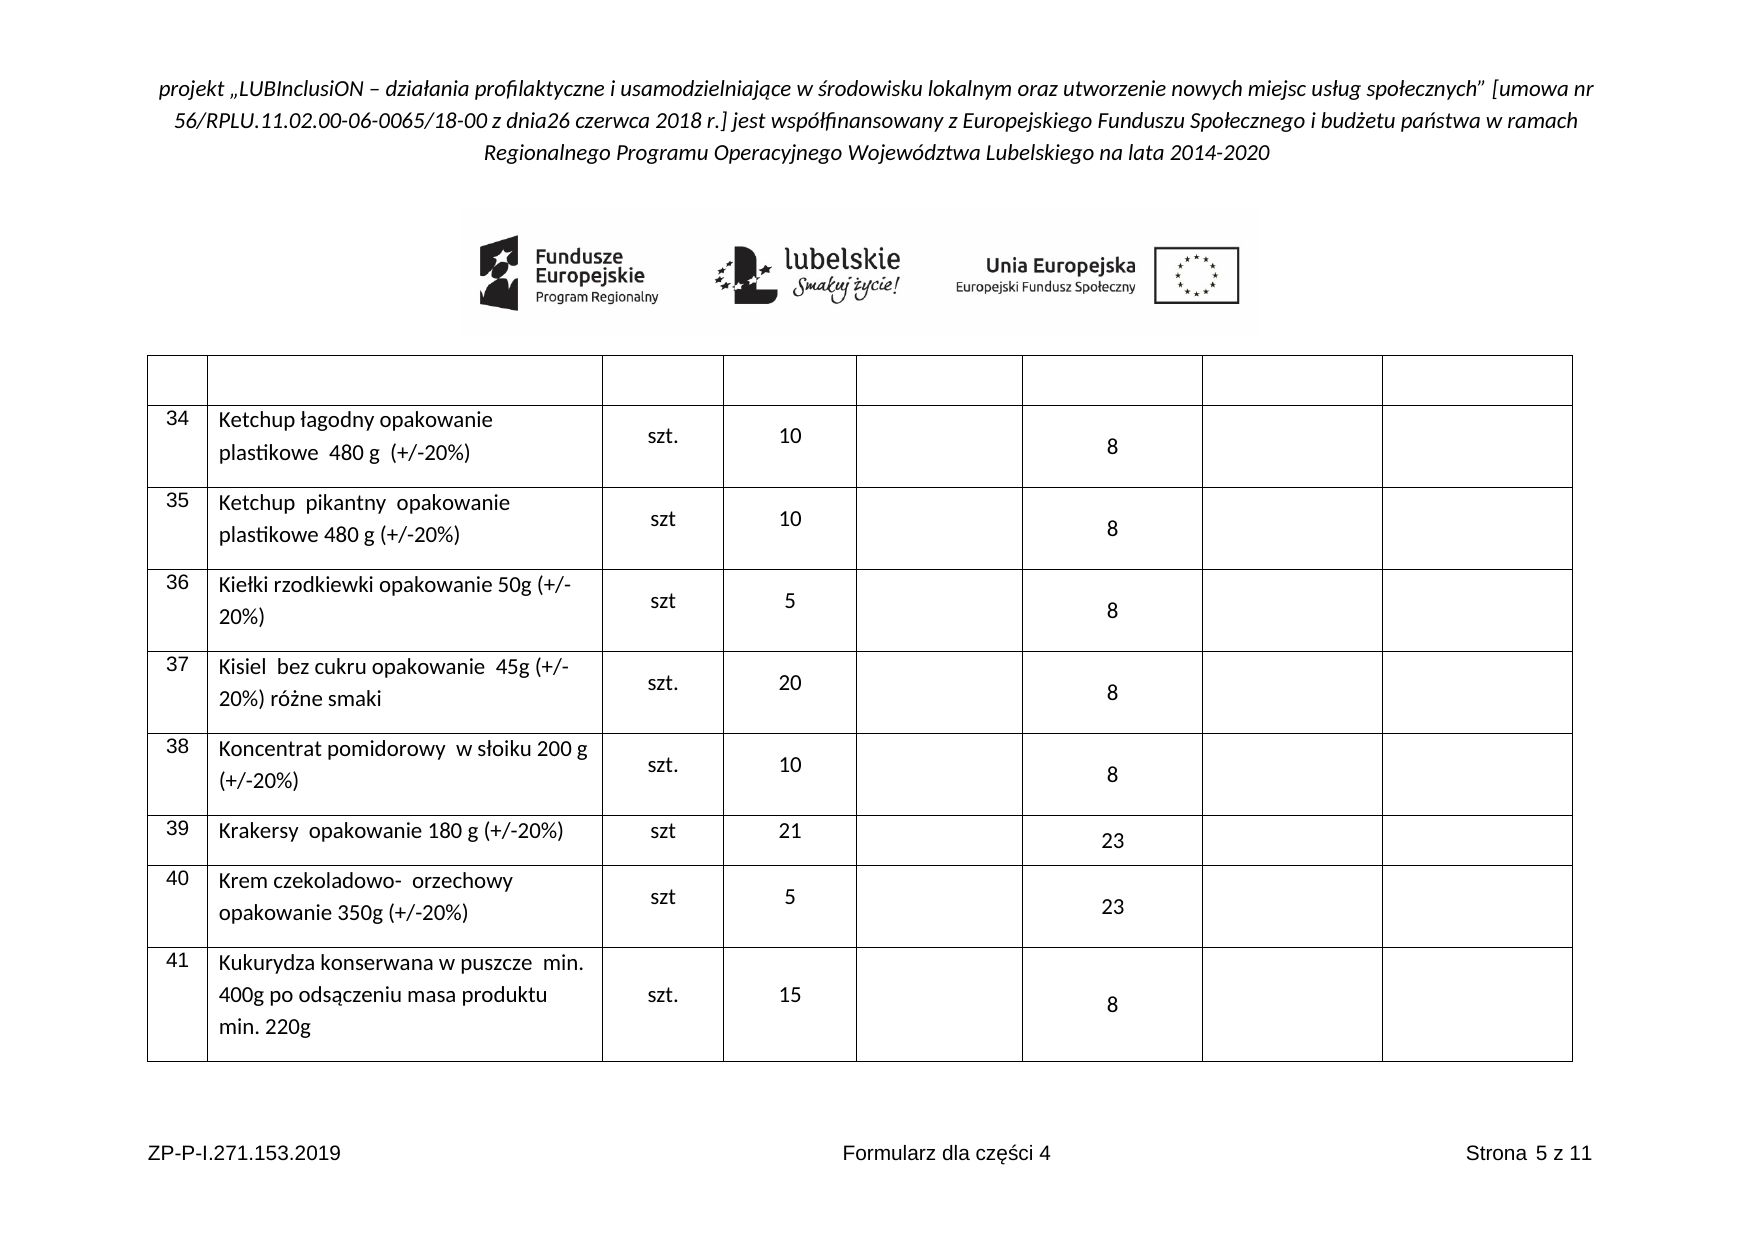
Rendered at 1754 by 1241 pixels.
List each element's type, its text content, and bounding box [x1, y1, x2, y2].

table_cell [857, 570, 1022, 651]
table_cell Krakersy opakowanie 180 g (+/-20%) [208, 816, 602, 865]
table_cell szt [603, 570, 723, 651]
table_cell [857, 948, 1022, 1061]
table_cell szt. [603, 948, 723, 1061]
table_cell [1203, 652, 1382, 733]
table_cell 8 [1023, 488, 1202, 569]
table_cell Krem czekoladowo- orzechowy opakowanie 350g (+/-20%) [208, 866, 602, 947]
table_cell 10 [724, 734, 856, 815]
table_cell 23 [1023, 816, 1202, 865]
table_cell [857, 406, 1022, 487]
table_cell [1203, 406, 1382, 487]
table_cell [857, 866, 1022, 947]
table_cell 8 [1023, 406, 1202, 487]
table_cell [1383, 816, 1572, 865]
table_cell [1383, 570, 1572, 651]
table_cell 38 [148, 734, 207, 815]
table_cell [1203, 948, 1382, 1061]
table_cell [1383, 652, 1572, 733]
table_cell 35 [148, 488, 207, 569]
table_cell [1203, 488, 1382, 569]
table_cell 8 [1023, 652, 1202, 733]
table_cell Kisiel bez cukru opakowanie 45g (+/-20%) różne smaki [208, 652, 602, 733]
table_cell 8 [1023, 948, 1202, 1061]
table_cell [1203, 866, 1382, 947]
table_cell Koncentrat pomidorowy w słoiku 200 g (+/-20%) [208, 734, 602, 815]
table_cell szt [603, 488, 723, 569]
table_cell 10 [724, 488, 856, 569]
table_cell [724, 356, 856, 404]
table_cell [857, 652, 1022, 733]
table_cell [857, 734, 1022, 815]
table_cell [1383, 356, 1572, 404]
table_cell 41 [148, 948, 207, 1061]
table_cell 5 [724, 866, 856, 947]
table_cell Kukurydza konserwana w puszcze min. 400g po odsączeniu masa produktu min. 220g [208, 948, 602, 1061]
table_cell szt. [603, 406, 723, 487]
table_cell [1383, 866, 1572, 947]
table_cell [1383, 406, 1572, 487]
table_cell 20 [724, 652, 856, 733]
table_cell [208, 356, 602, 404]
table_cell [148, 356, 207, 404]
table_cell [857, 356, 1022, 404]
table_cell 21 [724, 816, 856, 865]
table_cell [1383, 488, 1572, 569]
table_cell [1203, 356, 1382, 404]
table_cell 39 [148, 816, 207, 865]
table_cell [603, 356, 723, 404]
table_cell szt [603, 816, 723, 865]
picture [459, 207, 1259, 337]
table_cell 10 [724, 406, 856, 487]
table_cell [1383, 734, 1572, 815]
table_cell szt. [603, 734, 723, 815]
table_cell [857, 488, 1022, 569]
table_cell 36 [148, 570, 207, 651]
table_cell Kiełki rzodkiewki opakowanie 50g (+/-20%) [208, 570, 602, 651]
table_cell 5 [724, 570, 856, 651]
table_cell 40 [148, 866, 207, 947]
table_cell 34 [148, 406, 207, 487]
table_cell [857, 816, 1022, 865]
table_cell [1203, 734, 1382, 815]
table_cell 8 [1023, 734, 1202, 815]
table_cell szt [603, 866, 723, 947]
table_cell [1203, 816, 1382, 865]
table_cell Ketchup pikantny opakowanie plastikowe 480 g (+/-20%) [208, 488, 602, 569]
table_cell 15 [724, 948, 856, 1061]
table_cell [1383, 948, 1572, 1061]
table_cell 8 [1023, 570, 1202, 651]
table_cell 23 [1023, 866, 1202, 947]
table_cell szt. [603, 652, 723, 733]
table_cell [1023, 356, 1202, 404]
table_cell Ketchup łagodny opakowanie plastikowe 480 g (+/-20%) [208, 406, 602, 487]
table_cell 37 [148, 652, 207, 733]
table_cell [1203, 570, 1382, 651]
